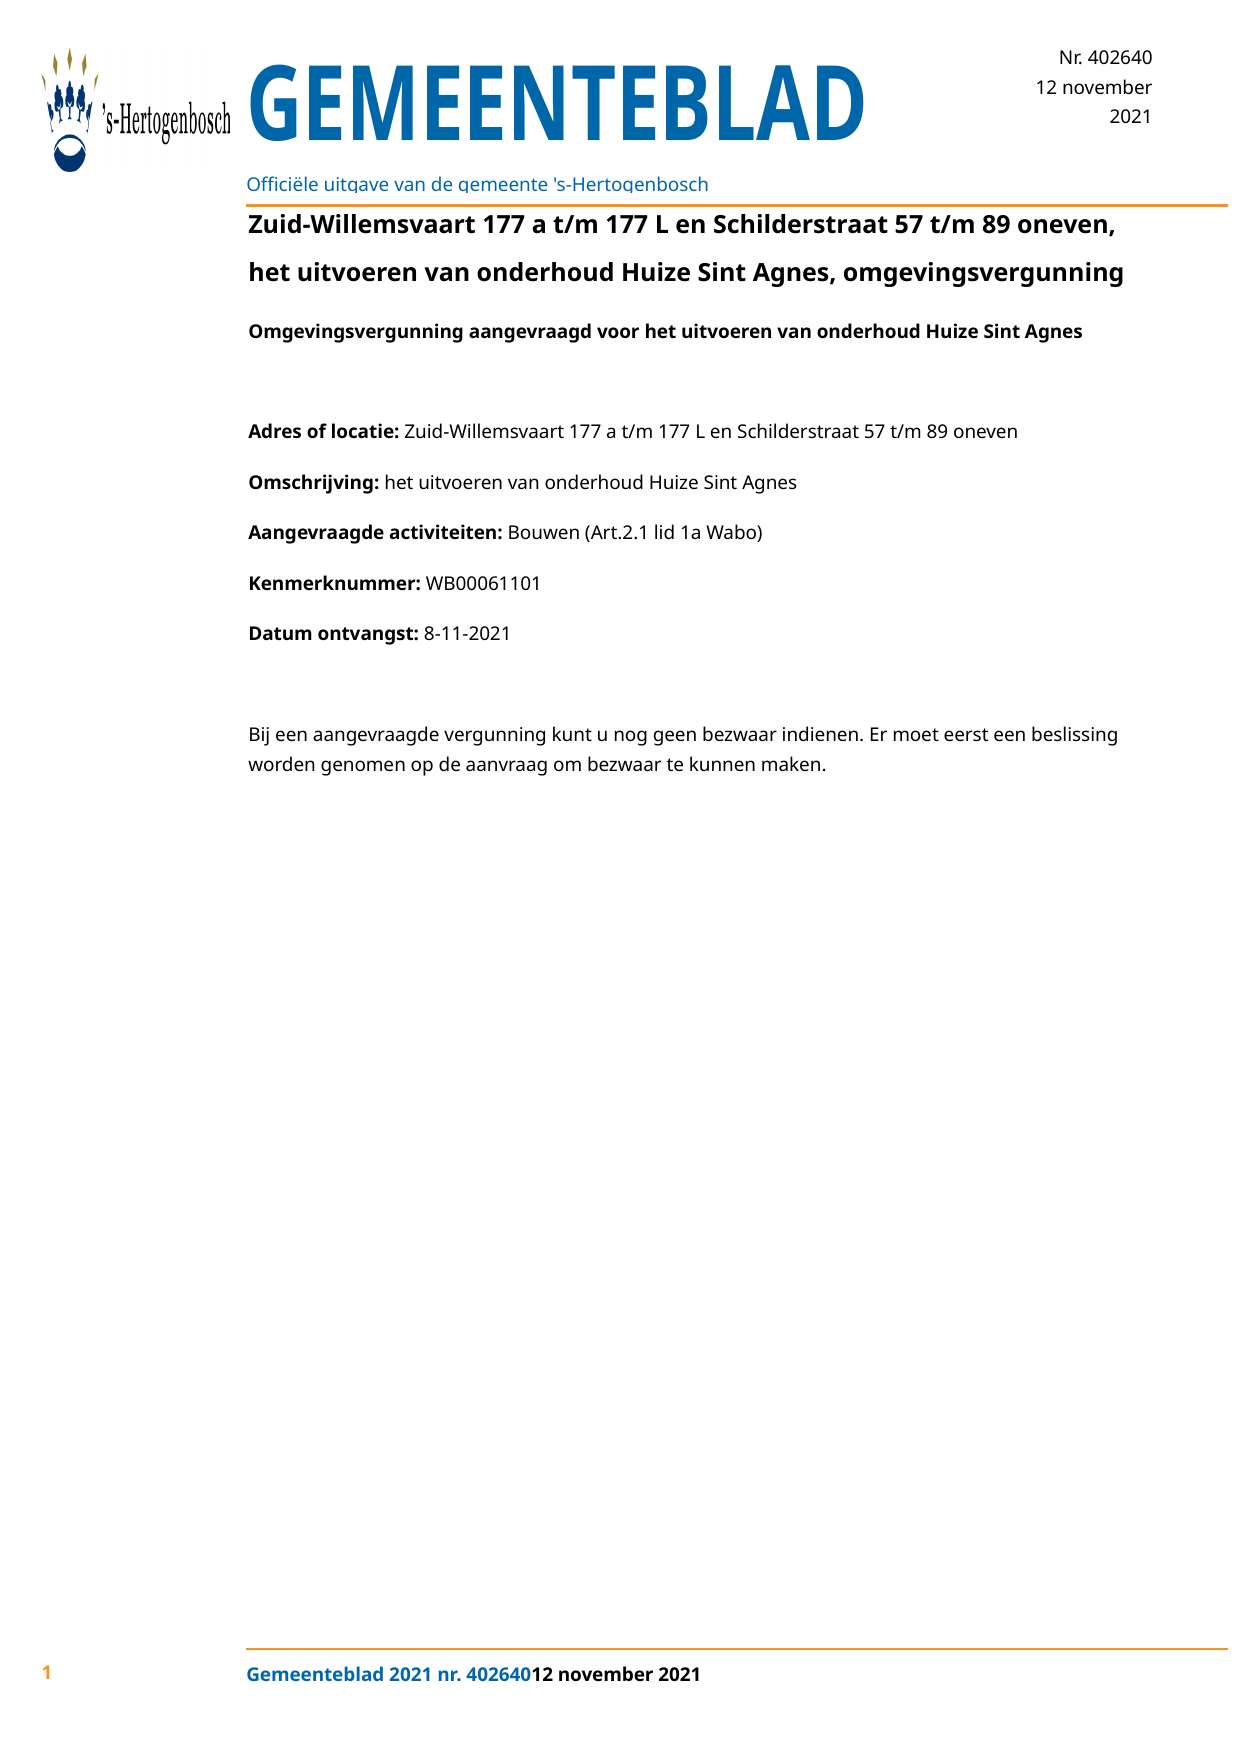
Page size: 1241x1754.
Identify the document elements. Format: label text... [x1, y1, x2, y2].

text Aangevraagde activiteiten: Bouwen (Art.2.1 lid 1a Wabo) [248, 519, 1152, 545]
text Omgevingsvergunning aangevraagd voor het uitvoeren van onderhoud Huize Sint Agnes [248, 318, 1152, 344]
text Kenmerknummer: WB00061101 [248, 570, 1152, 596]
picture [41, 47, 231, 172]
text Datum ontvangst: 8-11-2021 [248, 620, 1152, 646]
text Omschrijving: het uitvoeren van onderhoud Huize Sint Agnes [248, 469, 1152, 495]
text Adres of locatie: Zuid-Willemsvaart 177 a t/m 177 L en Schilderstraat 57 t/m 89 oneven [248, 419, 1152, 444]
text Zuid-Willemsvaart 177 a t/m 177 L en Schilderstraat 57 t/m 89 oneven, het uitvoeren van onderhoud Huize Sint Agnes, omgevingsvergunning [248, 207, 1152, 288]
text Bij een aangevraagde vergunning kunt u nog geen bezwaar indienen. Er moet eerst een beslissing worden genomen op de aanvraag om bezwaar te kunnen maken. [248, 721, 1152, 777]
